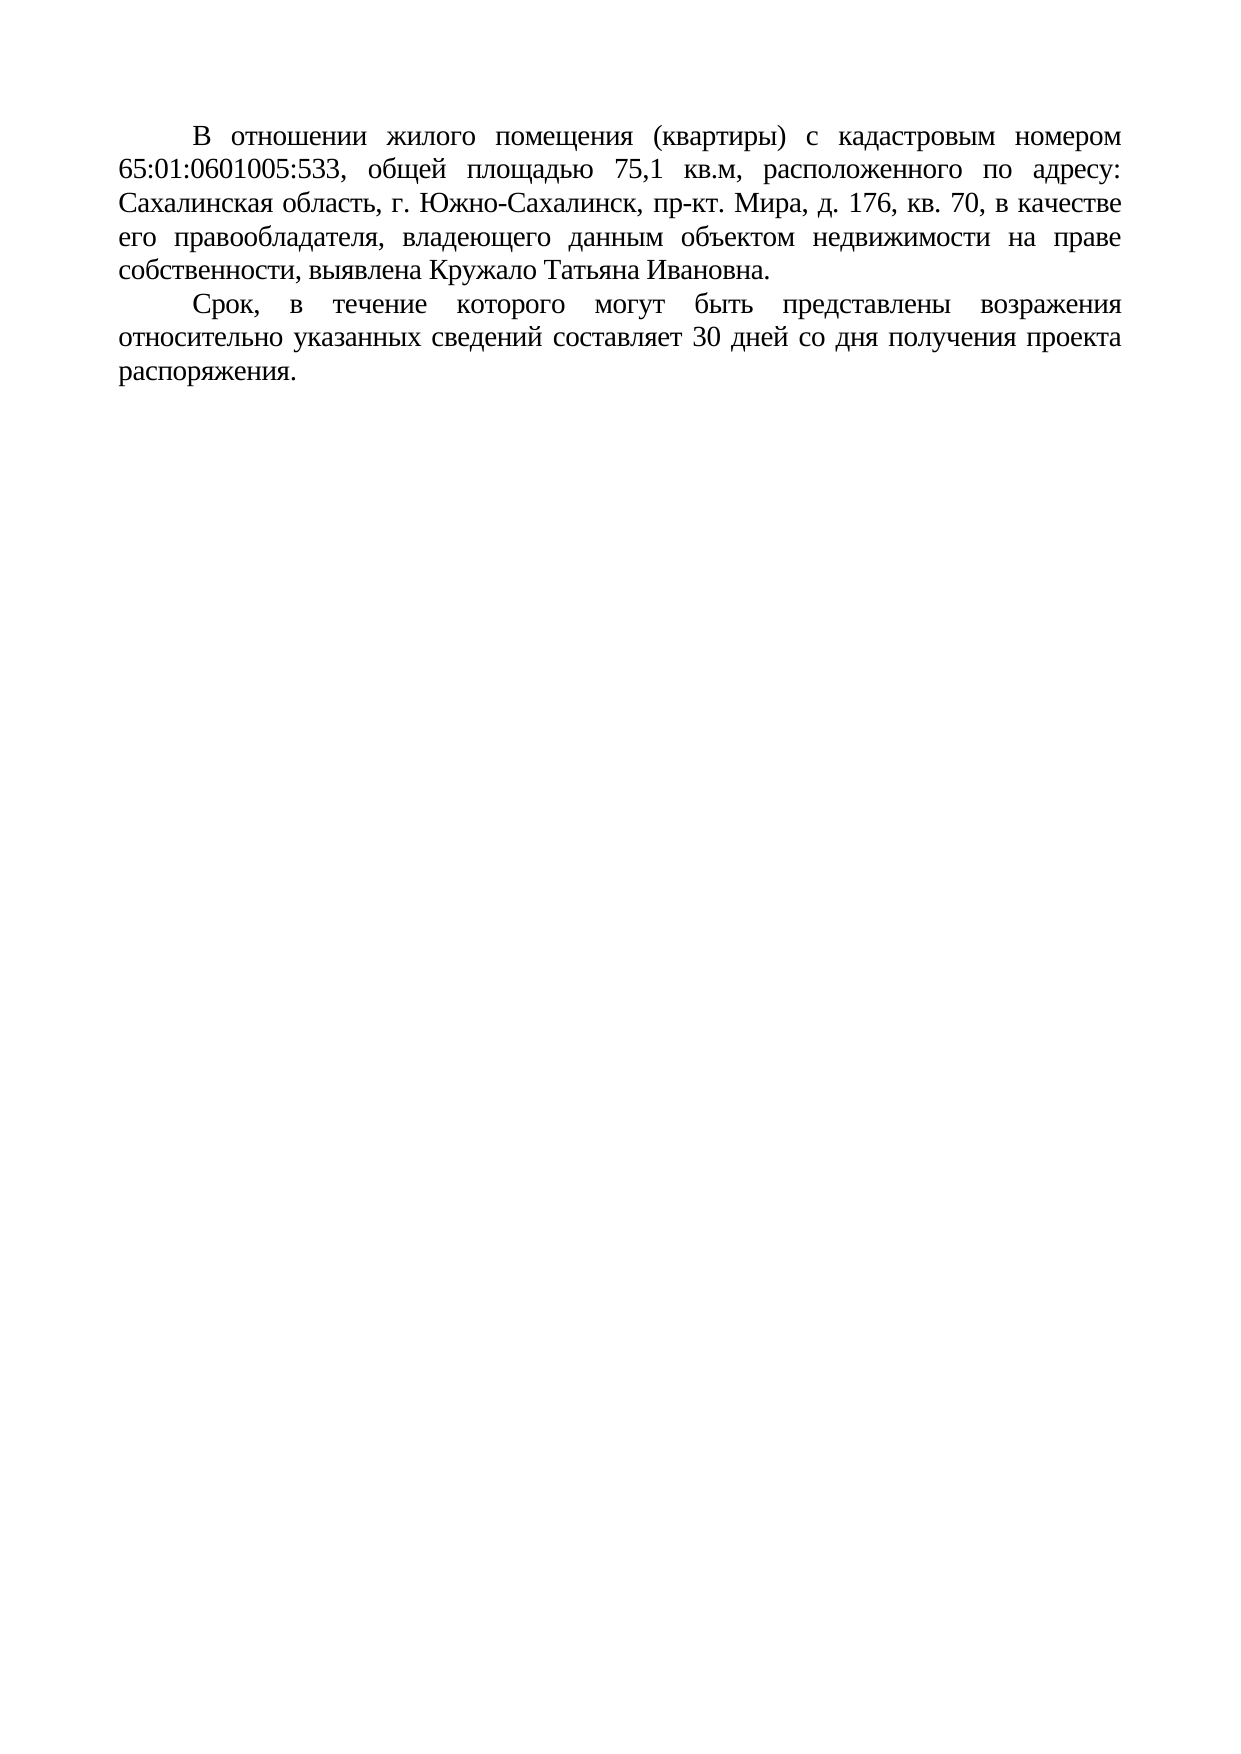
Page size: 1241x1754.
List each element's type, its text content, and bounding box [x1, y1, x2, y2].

text В отношении жилого помещения (квартиры) с кадастровым номером 65:01:0601005:533, общей площадью 75,1 кв.м, расположенного по адресу: Сахалинская область, г. Южно-Сахалинск, пр-кт. Мира, д. 176, кв. 70, в качестве его правообладателя, владеющего данным объектом недвижимости на праве собственности, выявлена Кружало Татьяна Ивановна. [118, 118, 1122, 286]
text Срок, в течение которого могут быть представлены возражения относительно указанных сведений составляет 30 дней со дня получения проекта распоряжения. [118, 286, 1122, 386]
